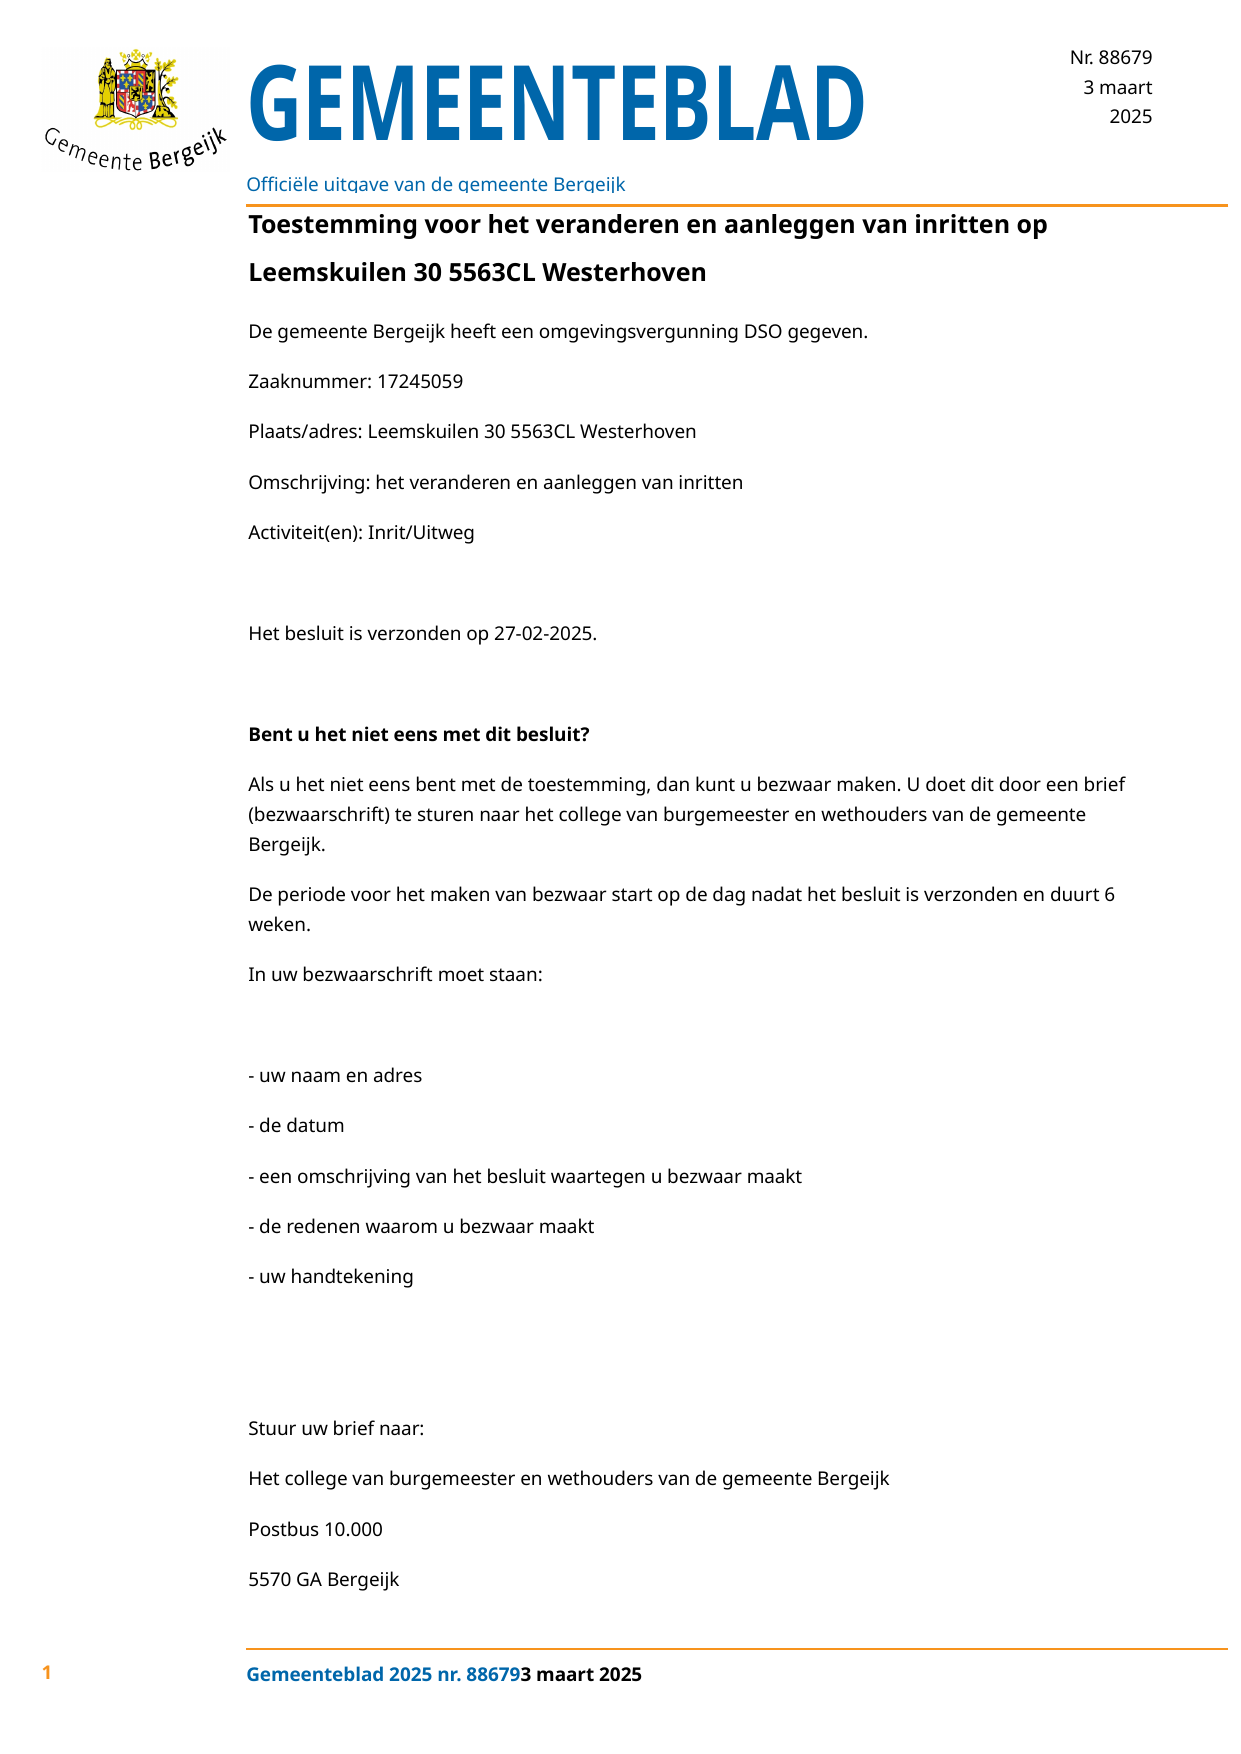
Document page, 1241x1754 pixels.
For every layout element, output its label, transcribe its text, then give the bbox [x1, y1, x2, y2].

text - de redenen waarom u bezwaar maakt [248, 1213, 1152, 1239]
text Het college van burgemeester en wethouders van de gemeente Bergeijk [248, 1465, 1152, 1491]
text Stuur uw brief naar: [248, 1415, 1152, 1441]
text Postbus 10.000 [248, 1516, 1152, 1542]
text De gemeente Bergeijk heeft een omgevingsvergunning DSO gegeven. [248, 318, 1152, 344]
text Toestemming voor het veranderen en aanleggen van inritten op Leemskuilen 30 5563CL Westerhoven [248, 207, 1152, 288]
text Als u het niet eens bent met de toestemming, dan kunt u bezwaar maken. U doet dit door een brief (bezwaarschrift) te sturen naar het college van burgemeester en wethouders van de gemeente Bergeijk. [248, 772, 1152, 857]
text Het besluit is verzonden op 27-02-2025. [248, 620, 1152, 646]
text Bent u het niet eens met dit besluit? [248, 721, 1152, 747]
text Zaaknummer: 17245059 [248, 368, 1152, 394]
text Omschrijving: het veranderen en aanleggen van inritten [248, 469, 1152, 495]
text - de datum [248, 1112, 1152, 1138]
text - uw naam en adres [248, 1062, 1152, 1088]
picture [41, 47, 231, 172]
text - uw handtekening [248, 1264, 1152, 1289]
text - een omschrijving van het besluit waartegen u bezwaar maakt [248, 1163, 1152, 1189]
text Activiteit(en): Inrit/Uitweg [248, 519, 1152, 545]
text De periode voor het maken van bezwaar start op de dag nadat het besluit is verzonden en duurt 6 weken. [248, 881, 1152, 937]
text 5570 GA Bergeijk [248, 1566, 1152, 1592]
text Plaats/adres: Leemskuilen 30 5563CL Westerhoven [248, 419, 1152, 444]
text In uw bezwaarschrift moet staan: [248, 961, 1152, 987]
